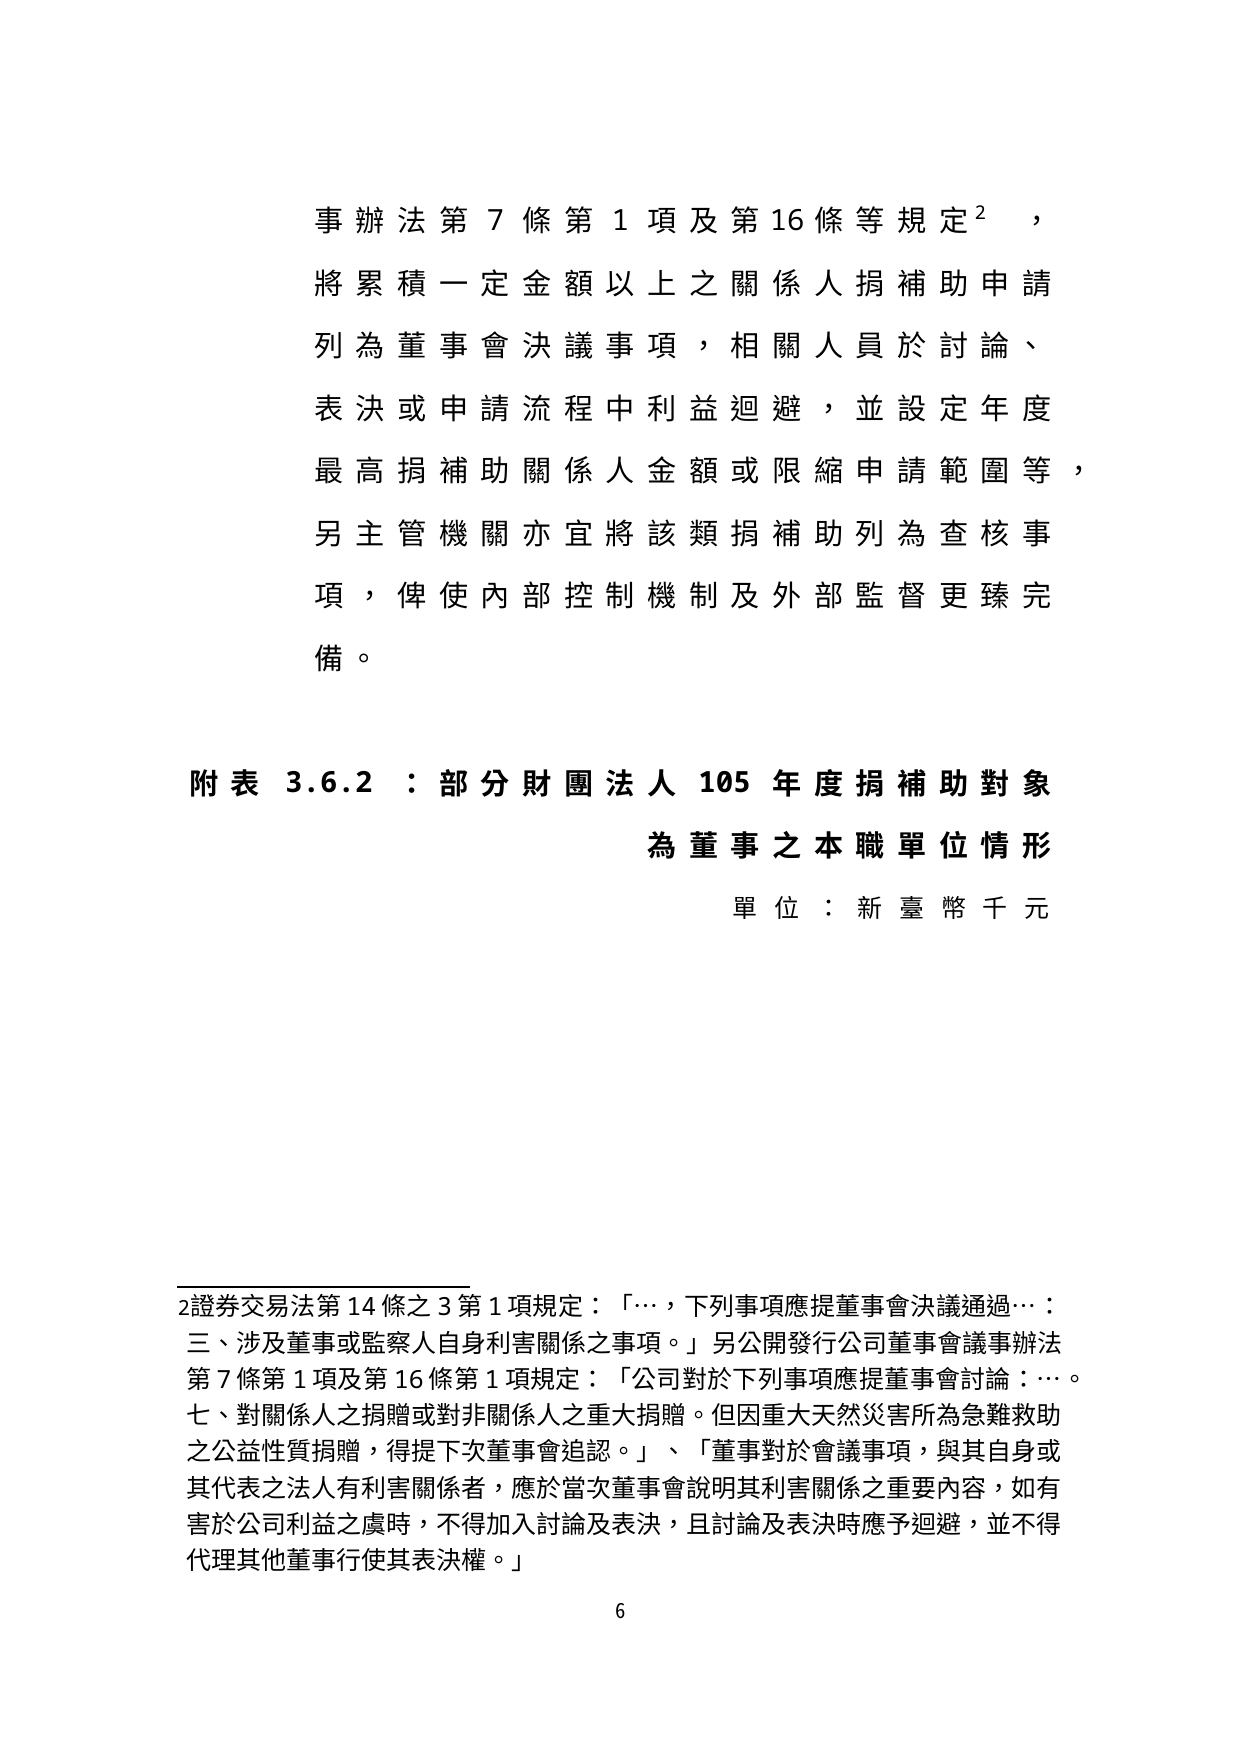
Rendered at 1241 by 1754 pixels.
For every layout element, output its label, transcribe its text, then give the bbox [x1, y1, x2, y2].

text 附表3.6.2：部分財團法人105年度捐補助對象為董事之本職單位情形 單位：新臺幣千元 [183, 740, 1058, 927]
text 證券交易法第14條之3第1項規定：「…，下列事項應提董事會決議通過…：三、涉及董事或監察人自身利害關係之事項。」另公開發行公司董事會議事辦法第7條第1項及第16條第1項規定：「公司對於下列事項應提董事會討論：…。七、對關係人之捐贈或對非關係人之重大捐贈。但因重大天然災害所為急難救助之公益性質捐贈，得提下次董事會追認。」、「董事對於會議事項，與其自身或其代表之法人有利害關係者，應於當次董事會說明其利害關係之重要內容，如有害於公司利益之虞時，不得加入討論及表決，且討論及表決時應予迴避，並不得代理其他董事行使其表決權。」 [177, 1287, 1063, 1577]
text 鑒於是類捐補助對象涉及關係人，允應依更嚴謹之程序審核，以避免浮濫發放，或發生長期補助高額款項而形同盈餘分配等流弊。故此，關係人受助項目除應切合捐助章程所定業務範圍外，宜於作業規範中增訂防弊機制，諸如參酌證券交易法第14條之3第3款與公開發行公司董事會議事辦法第7條第1項及第16條等規定，將累積一定金額以上之關係人捐補助申請列為董事會決議事項，相關人員於討論、表決或申請流程中利益迴避，並設定年度最高捐補助關係人金額或限縮申請範圍等，另主管機關亦宜將該類捐補助列為查核事項，俾使內部控制機制及外部監督更臻完備。 [271, 177, 1058, 677]
